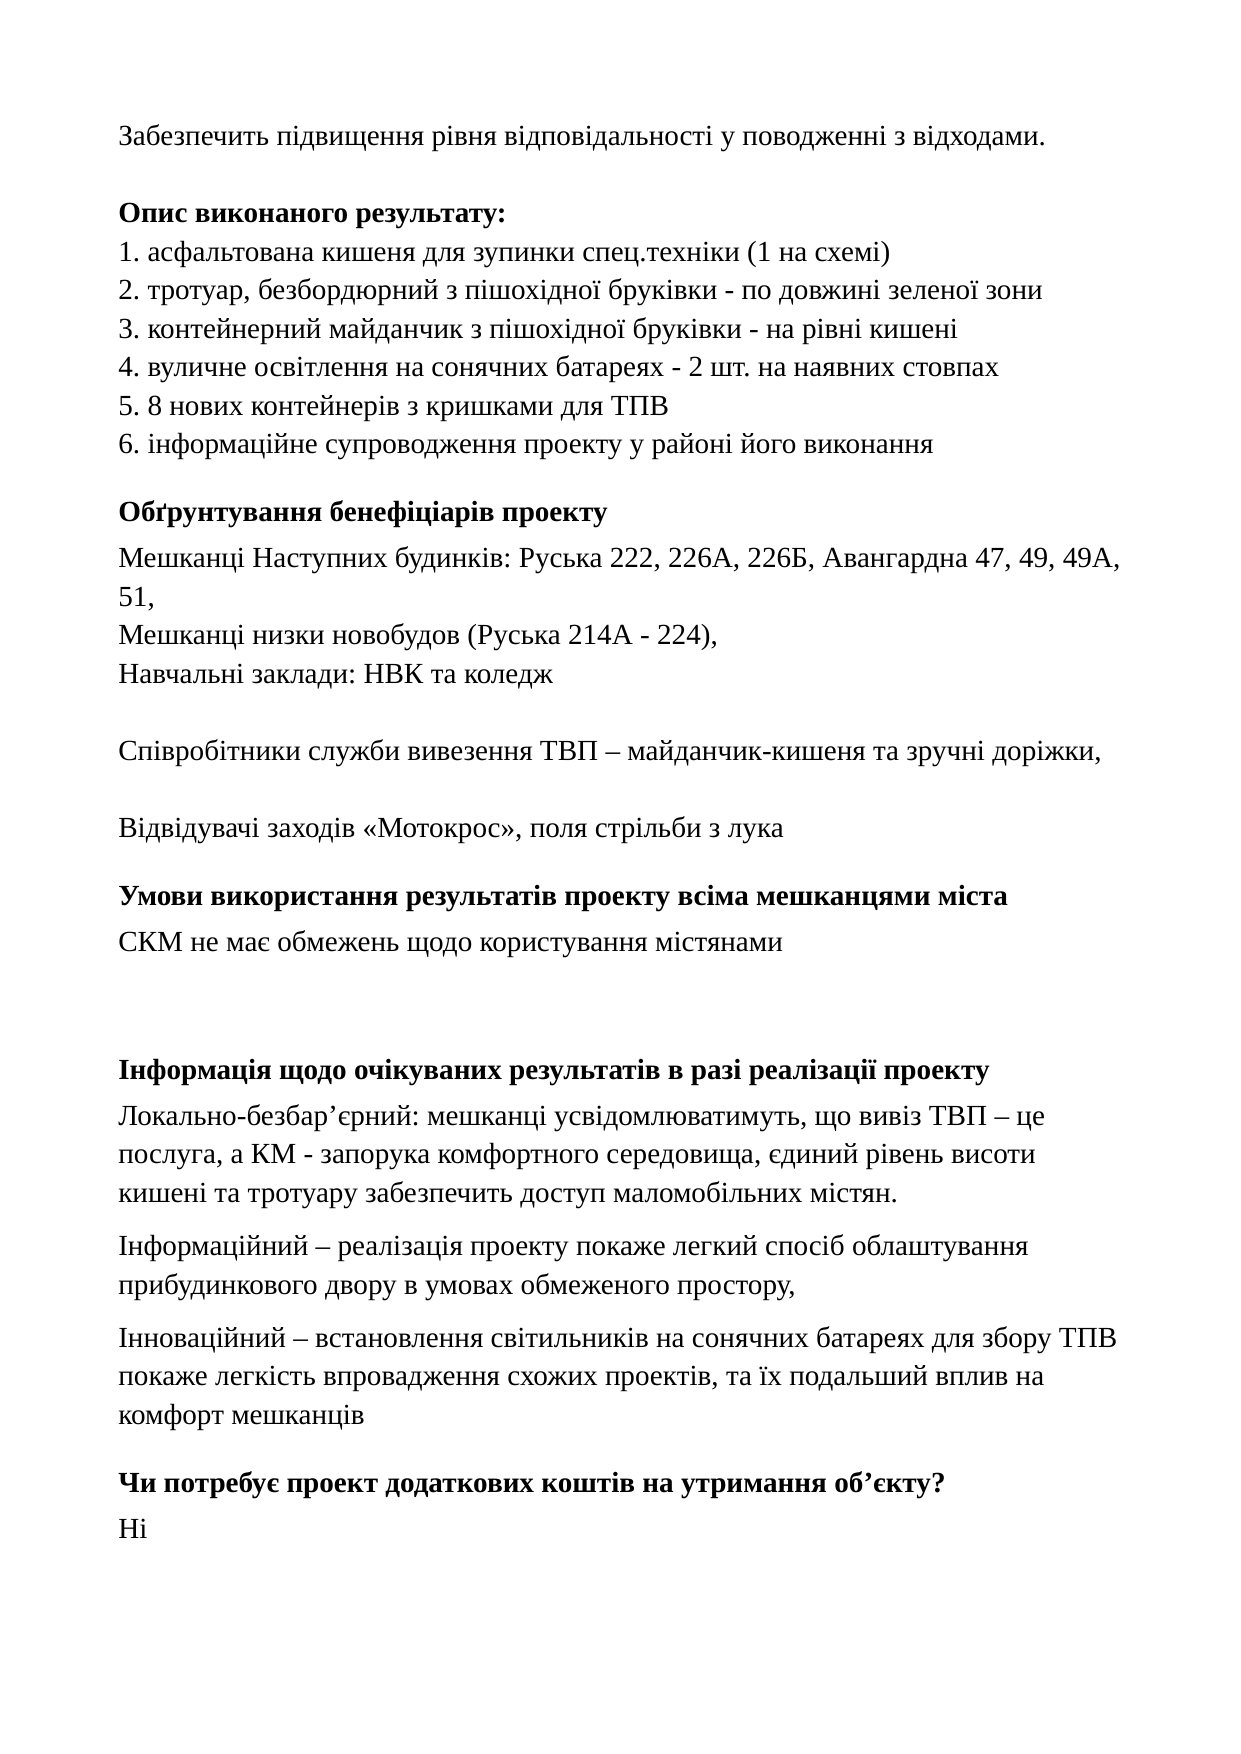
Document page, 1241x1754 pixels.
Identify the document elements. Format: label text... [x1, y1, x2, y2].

subtitle Чи потребує проект додаткових коштів на утримання об’єкту? [118, 1465, 1122, 1498]
text Мешканці Наступних будинків: Руська 222, 226А, 226Б, Авангардна 47, 49, 49А, 51, Мешканці низки новобудов (Руська 214А - 224), Навчальні заклади: НВК та коледж Співробітники служби вивезення ТВП – майданчик-кишеня та зручні доріжки, Відвідувачі заходів «Мотокрос», поля стрільби з лука [118, 540, 1122, 843]
text Локально-безбар’єрний: мешканці усвідомлюватимуть, що вивіз ТВП – це послуга, а КМ - запорука комфортного середовища, єдиний рівень висоти кишені та тротуару забезпечить доступ маломобільних містян. [118, 1098, 1122, 1209]
text Ні [118, 1511, 1122, 1544]
subtitle Обґрунтування бенефіціарів проекту [118, 494, 1122, 528]
text СКМ не має обмежень щодо користування містянами [118, 924, 1122, 957]
text Інформаційний – реалізація проекту покаже легкий спосіб облаштування прибудинкового двору в умовах обмеженого простору, [118, 1228, 1122, 1300]
text Забезпечить підвищення рівня відповідальності у поводженні з відходами. Опис виконаного результату: 1. асфальтована кишеня для зупинки спец.техніки (1 на схемі) 2. тротуар, безбордюрний з пішохідної бруківки - по довжині зеленої зони 3. контейнерний майданчик з пішохідної бруківки - на рівні кишені 4. вуличне освітлення на сонячних батареях - 2 шт. на наявних стовпах 5. 8 нових контейнерів з кришками для ТПВ 6. інформаційне супроводження проекту у районі його виконання [118, 118, 1122, 460]
subtitle Інформація щодо очікуваних результатів в разі реалізації проекту [118, 1052, 1122, 1086]
text Інноваційний – встановлення світильників на сонячних батареях для збору ТПВ покаже легкість впровадження схожих проектів, та їх подальший вплив на комфорт мешканців [118, 1320, 1122, 1431]
subtitle Умови використання результатів проекту всіма мешканцями міста [118, 878, 1122, 911]
